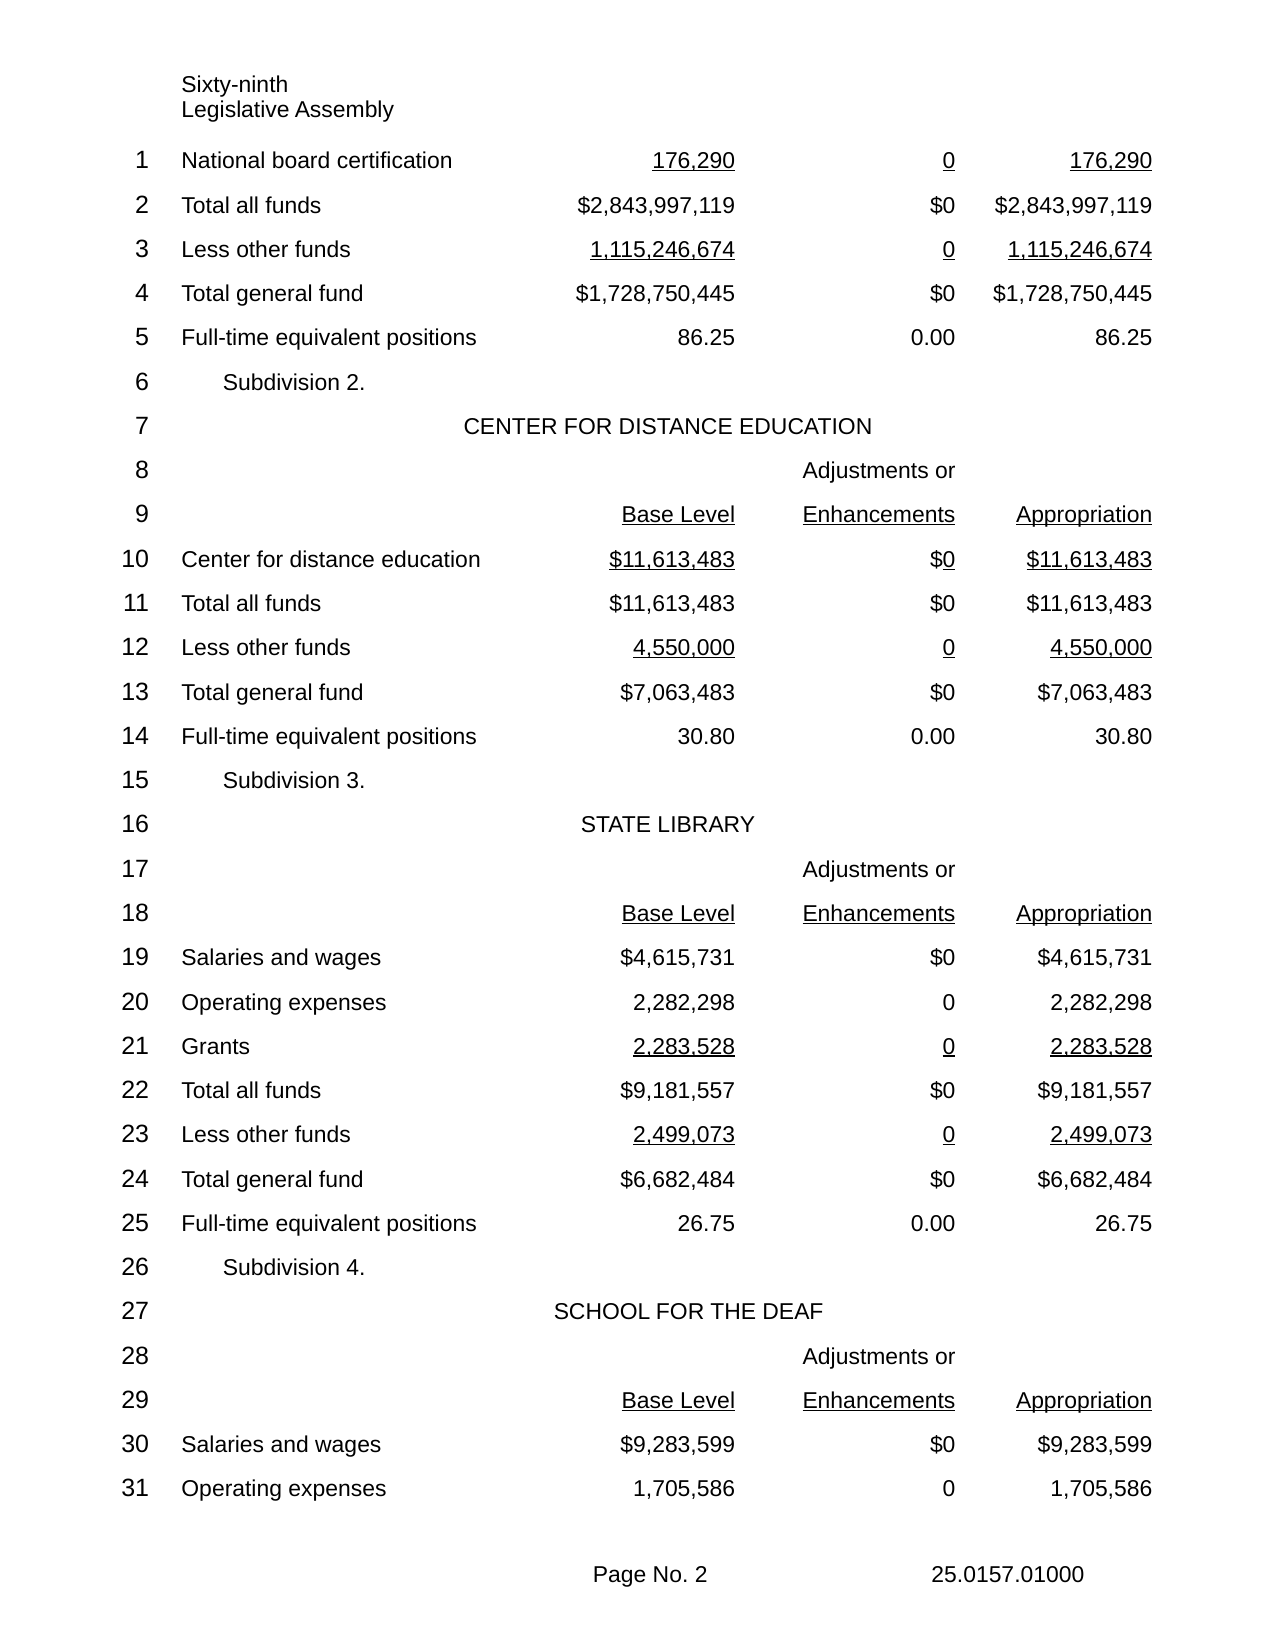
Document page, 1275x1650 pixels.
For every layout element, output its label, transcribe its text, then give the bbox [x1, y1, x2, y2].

text SCHOOL FOR THE DEAF [181, 1284, 1154, 1329]
text Subdivision 4. [181, 1240, 1154, 1284]
text Adjustments or Base Level Enhancements Appropriation Salaries and wages $9,283,599 $0 $9,283,599 Operating expenses 1,705,586 0 1,705,586 [181, 1329, 1154, 1506]
text Subdivision 3. [181, 753, 1154, 797]
text National board certification 176,290 0 176,290 Total all funds $2,843,997,119 $0 $2,843,997,119 Less other funds 1,115,246,674 0 1,115,246,674 Total general fund $1,728,750,445 $0 $1,728,750,445 Full-time equivalent positions 86.25 0.00 86.25 [181, 133, 1154, 355]
text STATE LIBRARY [181, 797, 1154, 842]
text Adjustments or Base Level Enhancements Appropriation Center for distance education $11,613,483 $0 $11,613,483 Total all funds $11,613,483 $0 $11,613,483 Less other funds 4,550,000 0 4,550,000 Total general fund $7,063,483 $0 $7,063,483 Full-time equivalent positions 30.80 0.00 30.80 [181, 443, 1154, 753]
text CENTER FOR DISTANCE EDUCATION [181, 399, 1154, 443]
text Adjustments or Base Level Enhancements Appropriation Salaries and wages $4,615,731 $0 $4,615,731 Operating expenses 2,282,298 0 2,282,298 Grants 2,283,528 0 2,283,528 Total all funds $9,181,557 $0 $9,181,557 Less other funds 2,499,073 0 2,499,073 Total general fund $6,682,484 $0 $6,682,484 Full-time equivalent positions 26.75 0.00 26.75 [181, 842, 1154, 1240]
text Subdivision 2. [181, 355, 1154, 399]
